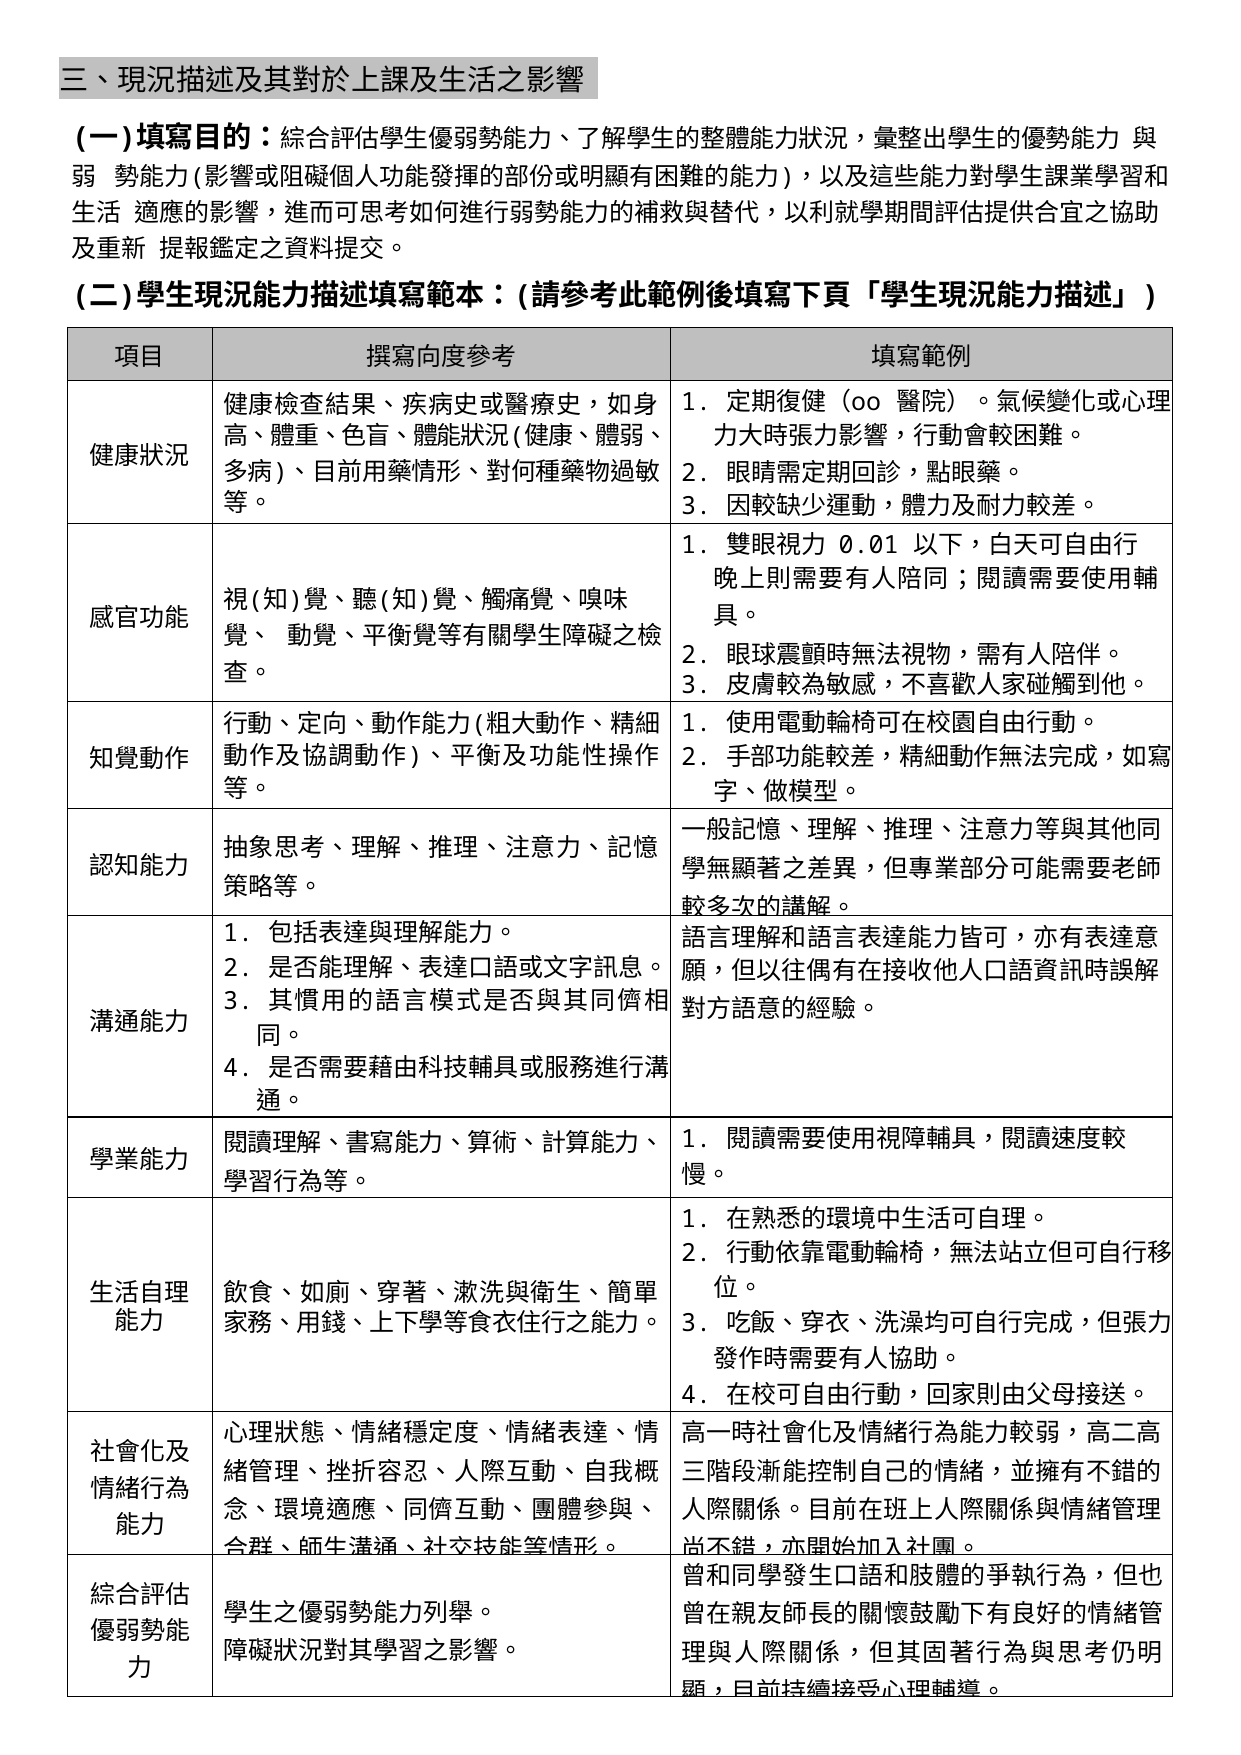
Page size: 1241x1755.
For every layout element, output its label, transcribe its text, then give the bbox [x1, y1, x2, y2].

table_cell 等。 [213, 774, 670, 808]
table_cell 學生之優弱勢能力列舉。 障礙狀況對其學習之影響。 [213, 1555, 670, 1696]
table_cell 行動、定向、動作能力(粗大動作、精細 [213, 702, 670, 740]
table_cell 3. 吃飯、穿衣、洗澡均可自行完成，但張力 [671, 1306, 1172, 1343]
table_cell 閱讀理解、書寫能力、算術、計算能力、 學習行為等。 [213, 1118, 670, 1197]
subtitle (二)學生現況能力描述填寫範本：(請參考此範例後填寫下頁「學生現況能力描述」) [72, 272, 1193, 314]
table_cell 3. 其慣用的語言模式是否與其同儕相 同。 [213, 987, 670, 1052]
table_cell 抽象思考、理解、推理、注意力、記憶 策略等。 [213, 809, 670, 915]
table_cell 生活自理 [68, 1198, 212, 1306]
table_cell 2. 手部功能較差，精細動作無法完成，如寫 [671, 740, 1172, 774]
table_cell 心理狀態、情緒穩定度、情緒表達、情 緒管理、挫折容忍、人際互動、自我概 念、環境適應、同儕互動、團體參與、 合群、師生溝通、社交技能等情形。 [213, 1412, 670, 1553]
table_cell 健康狀況 [68, 381, 212, 523]
table_cell 1. 定期復健（oo 醫院）。氣候變化或心理壓 [671, 381, 1172, 420]
table_cell 字、做模型。 [671, 774, 1172, 808]
table_cell 1. 閱讀需要使用視障輔具，閱讀速度較慢。 2. 理解及學習能力佳，與一般學生相同。 [671, 1118, 1172, 1197]
table_cell 1. 使用電動輪椅可在校園自由行動。 [671, 702, 1172, 740]
table_cell 通。 [213, 1085, 670, 1116]
text 三、現況描述及其對於上課及生活之影響 [59, 60, 1193, 98]
table_cell 認知能力 [68, 809, 212, 915]
table_cell 位。 [671, 1272, 1172, 1306]
table_cell 3. 因較缺少運動，體力及耐力較差。 [671, 488, 1172, 523]
table_cell 4. 是否需要藉由科技輔具或服務進行溝 [213, 1052, 670, 1085]
table_cell 高一時社會化及情緒行為能力較弱，高二高 三階段漸能控制自己的情緒，並擁有不錯的 人際關係。目前在班上人際關係與情緒管理 尚不錯，亦開始加入社團。 [671, 1412, 1172, 1553]
table_header 填寫範例 [671, 328, 1172, 380]
table_cell 願，但以往偶有在接收他人口語資訊時誤解 [671, 953, 1172, 987]
table_cell 高、體重、色盲、體能狀況(健康、體弱、 多病)、目前用藥情形、對何種藥物過敏 [213, 420, 670, 488]
table_cell 感官功能 [68, 524, 212, 701]
table_header 項目 [68, 328, 212, 380]
table_cell 一般記憶、理解、推理、注意力等與其他同 學無顯著之差異，但專業部分可能需要老師 較多次的講解。 [671, 809, 1172, 915]
table_cell 能力 [68, 1306, 212, 1411]
table_cell 等。 [213, 488, 670, 523]
table_cell 1. 包括表達與理解能力。 [213, 916, 670, 952]
table_cell 3. 皮膚較為敏感，不喜歡人家碰觸到他。 [671, 668, 1172, 701]
table_cell 飲食、如廁、穿著、漱洗與衛生、簡單 [213, 1198, 670, 1306]
table_cell 1. 在熟悉的環境中生活可自理。 [671, 1198, 1172, 1236]
table_cell 1. 雙眼視力 0.01 以下，白天可自由行動， [671, 524, 1172, 562]
table_header 撰寫向度參考 [213, 328, 670, 380]
table_cell 曾和同學發生口語和肢體的爭執行為，但也 曾在親友師長的關懷鼓勵下有良好的情緒管 理與人際關係，但其固著行為與思考仍明 顯，目前持續接受心理輔導。 [671, 1555, 1172, 1696]
table_cell 健康檢查結果、疾病史或醫療史，如身 [213, 381, 670, 420]
table_cell 知覺動作 [68, 702, 212, 808]
table_cell 晚上則需要有人陪同；閱讀需要使用輔 具。 2. 眼球震顫時無法視物，需有人陪伴。 [671, 562, 1172, 668]
table_cell 綜合評估 優弱勢能 力 [68, 1555, 212, 1696]
table_cell 對方語意的經驗。 [671, 987, 1172, 1116]
table_cell 視(知)覺、聽(知)覺、觸痛覺、嗅味覺、 動覺、平衡覺等有關學生障礙之檢查。 [213, 524, 670, 701]
table_cell 家務、用錢、上下學等食衣住行之能力。 [213, 1306, 670, 1411]
table_cell 發作時需要有人協助。 [671, 1343, 1172, 1378]
table_cell 動作及協調動作)、平衡及功能性操作 [213, 740, 670, 774]
table_cell 社會化及 情緒行為 能力 [68, 1412, 212, 1553]
table_cell 學業能力 [68, 1118, 212, 1197]
table_cell 2. 行動依靠電動輪椅，無法站立但可自行移 [671, 1236, 1172, 1272]
table_cell 溝通能力 [68, 916, 212, 1116]
table_cell 4. 在校可自由行動，回家則由父母接送。 [671, 1378, 1172, 1411]
table_cell 力大時張力影響，行動會較困難。 2. 眼睛需定期回診，點眼藥。 [671, 420, 1172, 488]
text (一)填寫目的：綜合評估學生優弱勢能力、了解學生的整體能力狀況，彙整出學生的優勢能力 與弱 勢能力(影響或阻礙個人功能發揮的部份或明顯有困難的能力)，以及這些能力對學生課業學習和生活 適應的影響，進而可思考如何進行弱勢能力的補救與替代，以利就學期間評估提供合宜之協助及重新 提報鑑定之資料提交。 [72, 114, 1182, 265]
table_cell 語言理解和語言表達能力皆可，亦有表達意 [671, 916, 1172, 952]
table_cell 2. 是否能理解、表達口語或文字訊息。 [213, 953, 670, 987]
